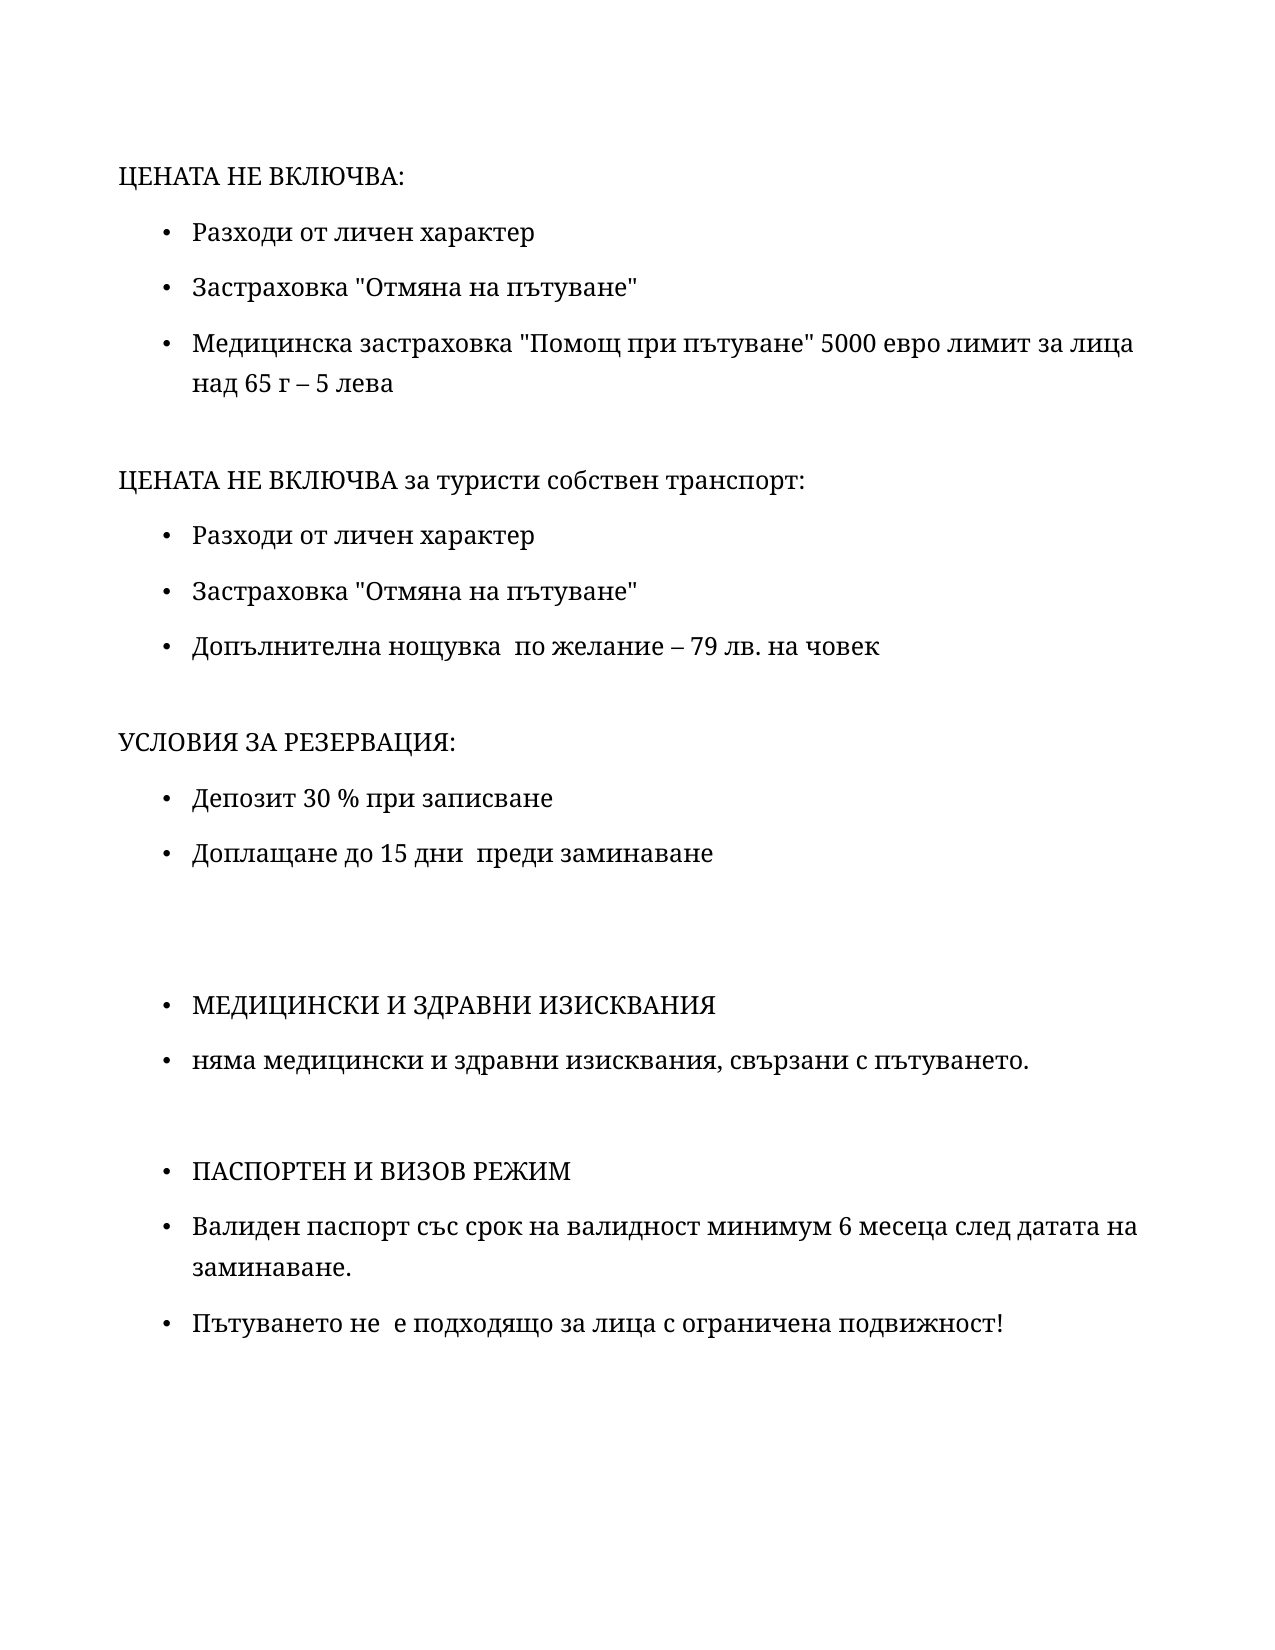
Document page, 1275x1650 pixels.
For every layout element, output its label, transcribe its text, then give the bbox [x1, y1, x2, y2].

list Пътуването не е подходящо за лица с ограничена подвижност! [162, 1305, 1157, 1339]
text ЦЕНАТА НЕ ВКЛЮЧВА: [118, 118, 1157, 193]
list Разходи от личен характер [162, 518, 1157, 552]
list Застраховка "Отмяна на пътуване" [162, 270, 1157, 304]
list Доплащане до 15 дни преди заминаване [162, 836, 1157, 870]
text ЦЕНАТА НЕ ВКЛЮЧВА за туристи собствен транспорт: [118, 421, 1157, 496]
list ПАСПОРТЕН И ВИЗОВ РЕЖИМ [162, 1153, 1157, 1188]
list Разходи от личен характер [162, 214, 1157, 248]
list Депозит 30 % при записване [162, 780, 1157, 814]
list Допълнителна нощувка по желание – 79 лв. на човек [162, 628, 1157, 663]
list МЕДИЦИНСКИ И ЗДРАВНИ ИЗИСКВАНИЯ [162, 987, 1157, 1021]
list Застраховка "Отмяна на пътуване" [162, 573, 1157, 607]
list няма медицински и здравни изисквания, свързани с пътуването. [162, 1043, 1157, 1077]
text УСЛОВИЯ ЗА РЕЗЕРВАЦИЯ: [118, 684, 1157, 759]
list Медицинска застраховка "Помощ при пътуване" 5000 евро лимит за лица над 65 г – 5 лева [162, 325, 1157, 400]
list Валиден паспорт със срок на валидност минимум 6 месеца след датата на заминаване. [162, 1209, 1157, 1284]
